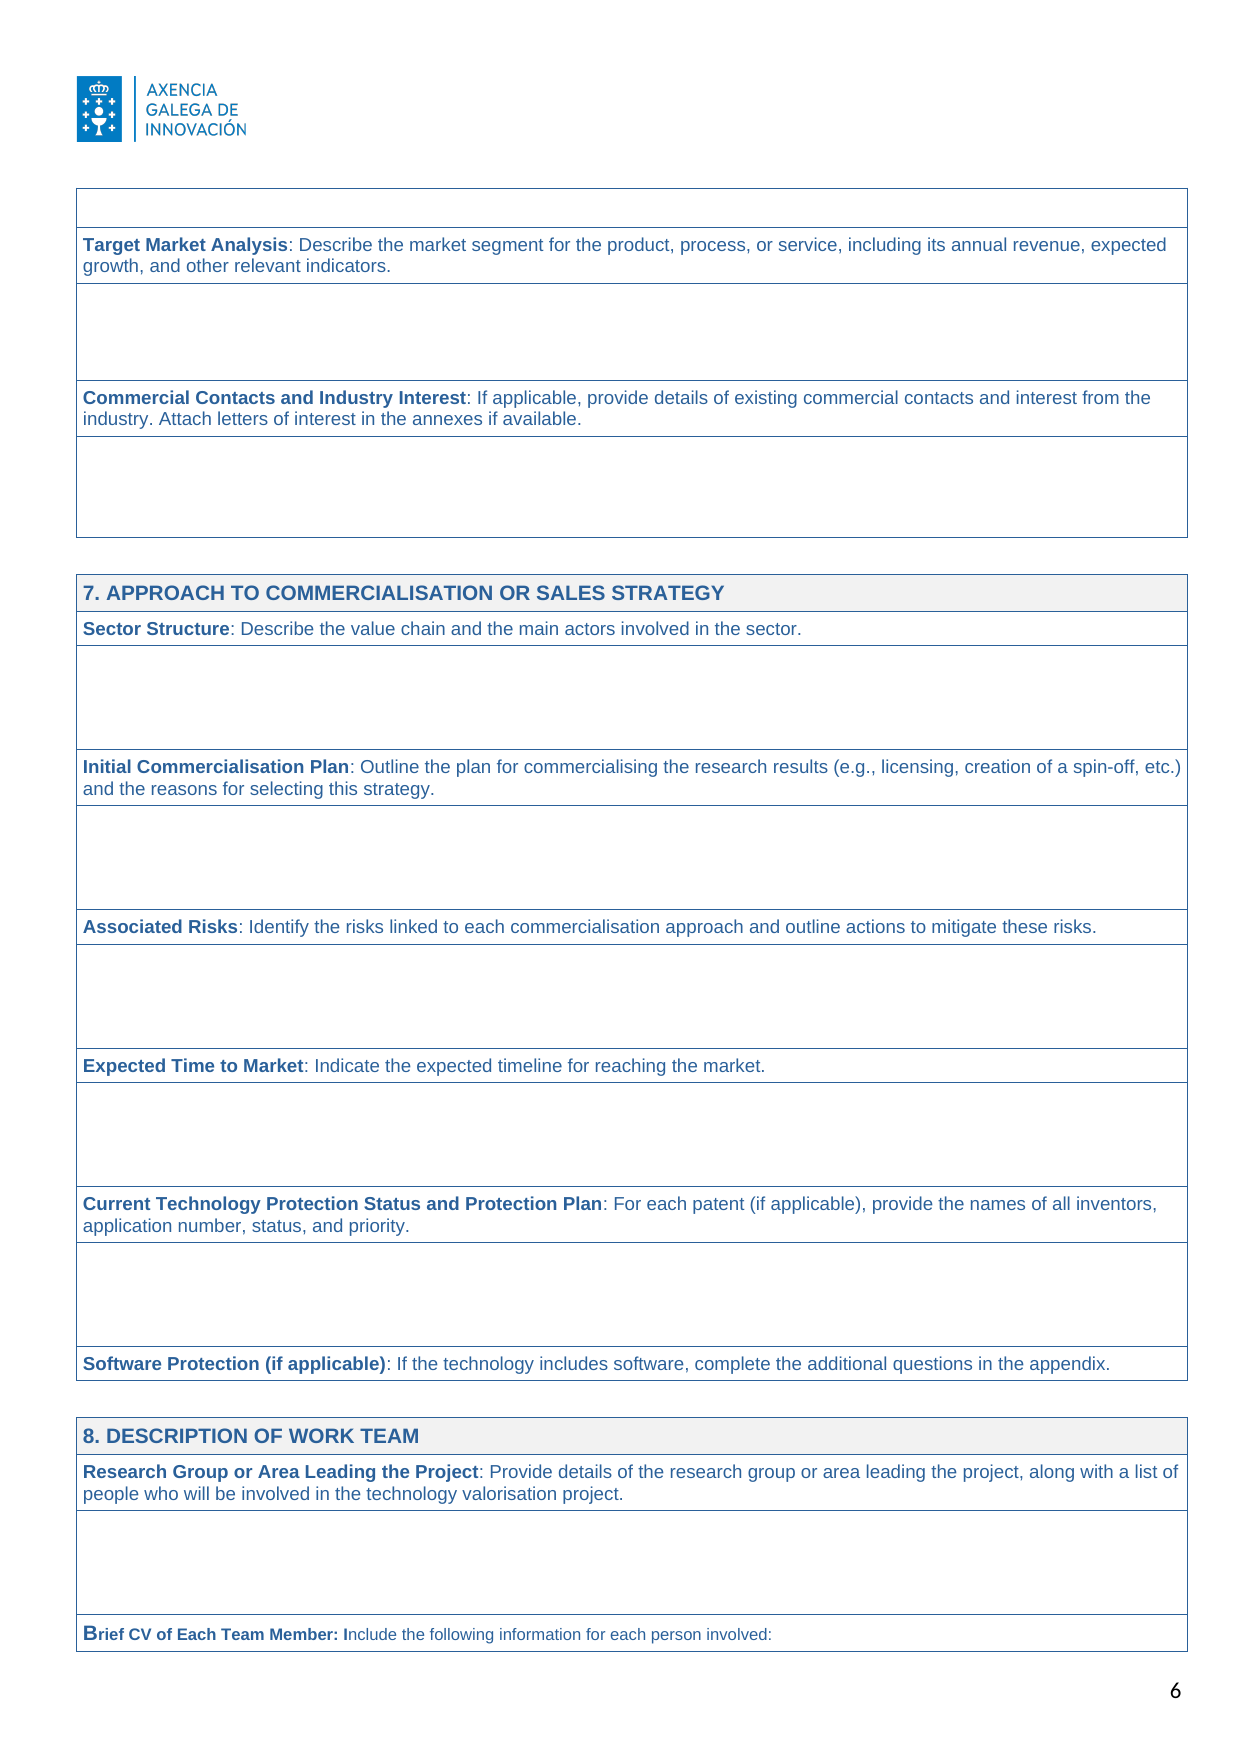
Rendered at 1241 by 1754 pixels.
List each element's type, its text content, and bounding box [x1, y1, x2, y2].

table_header 8. DESCRIPTION OF WORK TEAM [77, 1418, 1187, 1454]
table_cell [77, 1243, 1187, 1346]
table_cell Associated Risks: Identify the risks linked to each commercialisation approach and outline actions to mitigate these risks. [77, 910, 1187, 944]
table_cell Software Protection (if applicable): If the technology includes software, complete the additional questions in the appendix. [77, 1347, 1187, 1380]
table_cell [77, 437, 1187, 537]
table_cell [77, 945, 1187, 1047]
table_cell Research Group or Area Leading the Project: Provide details of the research group or area leading the project, along with a list of people who will be involved in the technology valorisation project. [77, 1455, 1187, 1510]
table_cell Commercial Contacts and Industry Interest: If applicable, provide details of existing commercial contacts and interest from the industry. Attach letters of interest in the annexes if available. [77, 381, 1187, 436]
table_cell Target Market Analysis: Describe the market segment for the product, process, or service, including its annual revenue, expected growth, and other relevant indicators. [77, 228, 1187, 283]
picture [76, 76, 246, 142]
table_cell Sector Structure: Describe the value chain and the main actors involved in the sector. [77, 612, 1187, 645]
table_cell Brief CV of Each Team Member: Include the following information for each person involved: [77, 1615, 1187, 1651]
table_cell [77, 1083, 1187, 1186]
table_cell [77, 1511, 1187, 1614]
table_cell [77, 189, 1187, 227]
table_cell Initial Commercialisation Plan: Outline the plan for commercialising the research results (e.g., licensing, creation of a spin-off, etc.) and the reasons for selecting this strategy. [77, 750, 1187, 805]
table_header 7. APPROACH TO COMMERCIALISATION OR SALES STRATEGY [77, 575, 1187, 611]
table_cell [77, 284, 1187, 379]
table_cell Expected Time to Market: Indicate the expected timeline for reaching the market. [77, 1049, 1187, 1082]
table_cell [77, 646, 1187, 749]
table_cell [77, 806, 1187, 909]
table_cell Current Technology Protection Status and Protection Plan: For each patent (if applicable), provide the names of all inventors, application number, status, and priority. [77, 1187, 1187, 1242]
